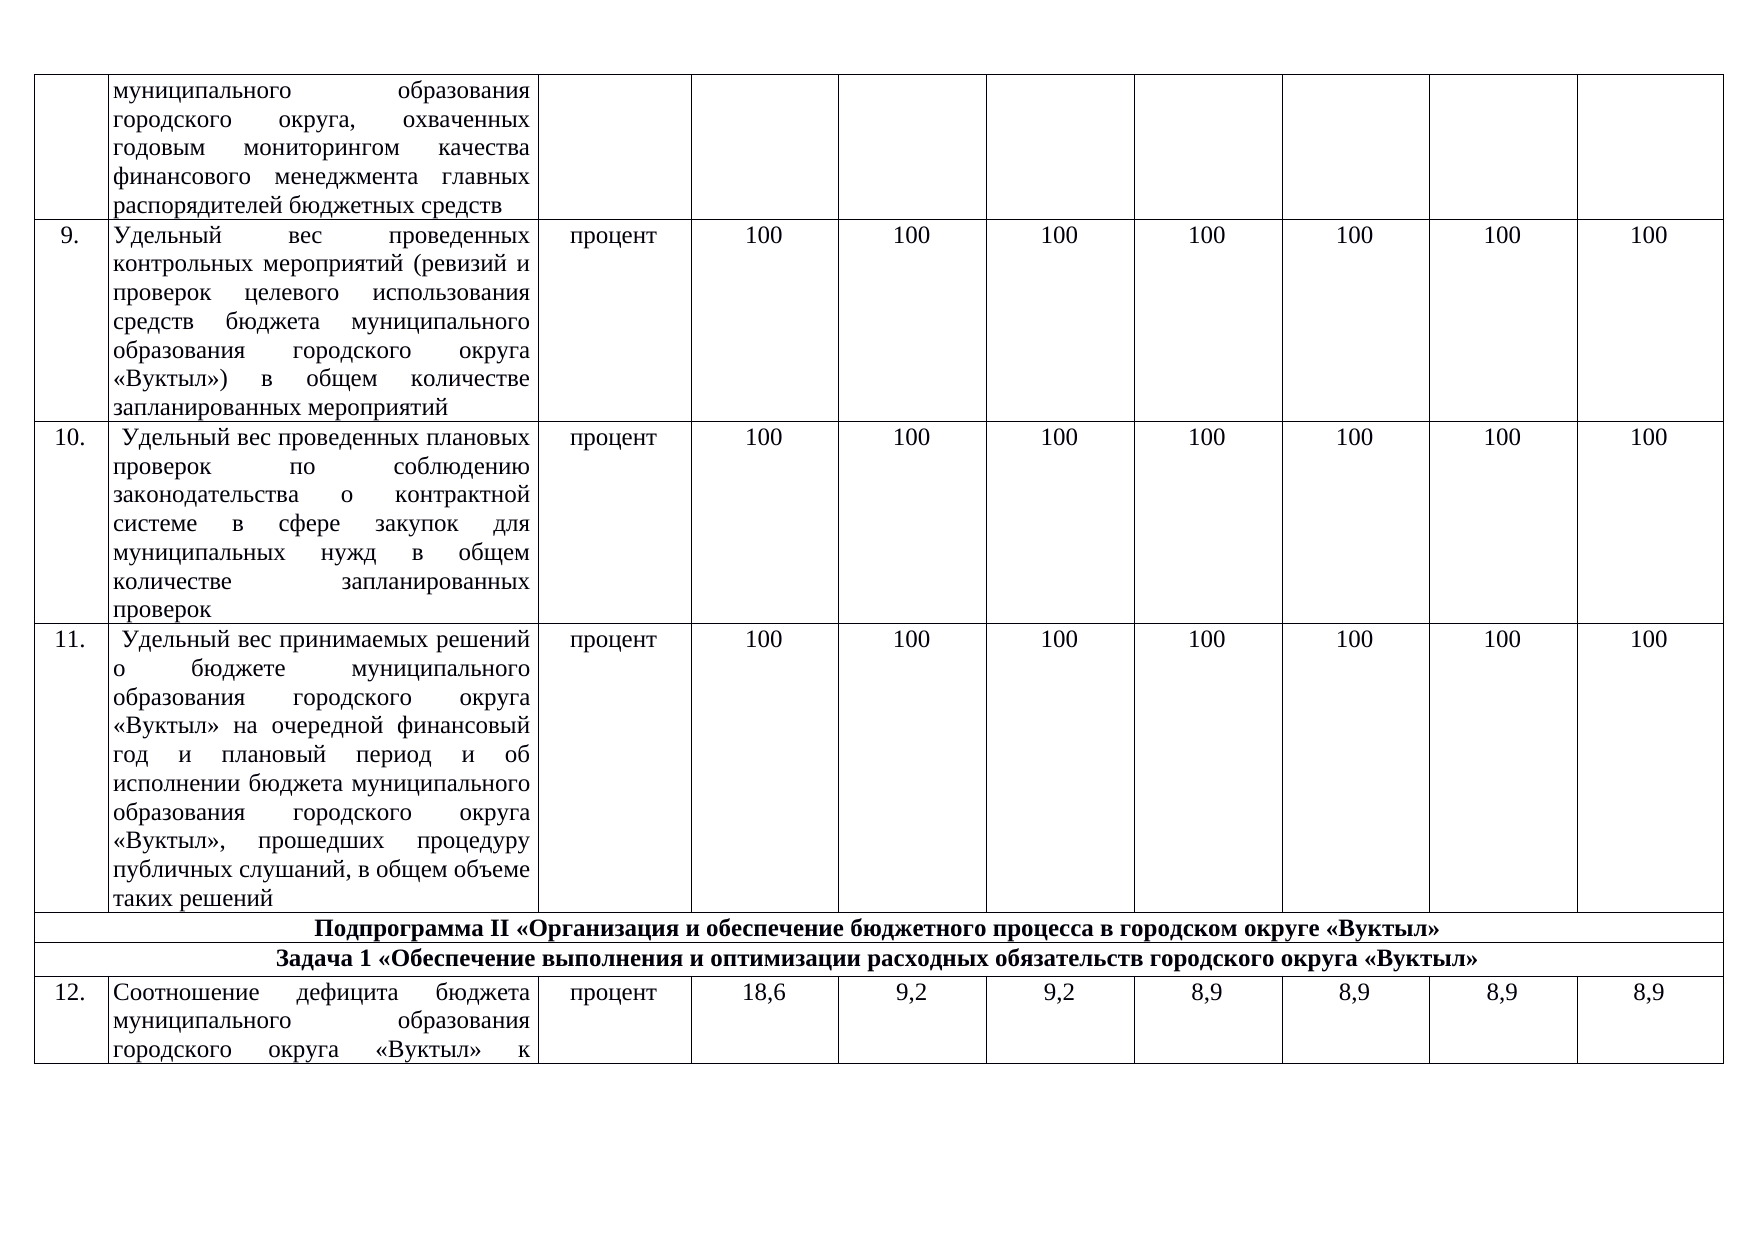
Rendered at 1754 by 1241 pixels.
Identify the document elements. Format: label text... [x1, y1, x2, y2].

table_cell 100 [692, 220, 838, 421]
table_cell Удельный вес принимаемых решений о бюджете муниципального образования городского округа «Вуктыл» на очередной финансовый год и плановый период и об исполнении бюджета муниципального образования городского округа «Вуктыл», прошедших процедуру публичных слушаний, в общем объеме таких решений [109, 624, 538, 912]
table_cell 11. [35, 624, 108, 912]
table_cell 100 [1578, 220, 1723, 421]
table_cell 12. [35, 977, 108, 1063]
table_cell 9,2 [839, 977, 986, 1063]
table_cell [1283, 75, 1429, 219]
table_cell 100 [987, 220, 1134, 421]
table_cell муниципального образования городского округа, охваченных годовым мониторингом качества финансового менеджмента главных распорядителей бюджетных средств [109, 75, 538, 219]
table_cell [1135, 75, 1282, 219]
table_cell [987, 75, 1134, 219]
table_cell 9,2 [987, 977, 1134, 1063]
table_cell 100 [1578, 624, 1723, 912]
table_cell процент [539, 220, 691, 421]
table_cell 100 [839, 220, 986, 421]
table_cell 9. [35, 220, 108, 421]
table_cell 8,9 [1135, 977, 1282, 1063]
table_cell [1578, 75, 1723, 219]
table_cell 18,6 [692, 977, 838, 1063]
table_cell Соотношение дефицита бюджета муниципального образования городского округа «Вуктыл» к [109, 977, 538, 1063]
table_cell 8,9 [1578, 977, 1723, 1063]
table_cell 8,9 [1430, 977, 1577, 1063]
table_cell процент [539, 977, 691, 1063]
table_cell процент [539, 624, 691, 912]
table_cell 100 [987, 422, 1134, 623]
table_cell [1430, 75, 1577, 219]
table_cell 8,9 [1283, 977, 1429, 1063]
table_cell 100 [1283, 624, 1429, 912]
table_cell [692, 75, 838, 219]
table_cell 100 [839, 624, 986, 912]
table_cell 100 [692, 624, 838, 912]
table_cell 100 [1135, 220, 1282, 421]
table_cell 100 [1430, 220, 1577, 421]
table_cell [839, 75, 986, 219]
table_cell 100 [1430, 624, 1577, 912]
table_cell 100 [692, 422, 838, 623]
table_cell 100 [1578, 422, 1723, 623]
table_cell 100 [839, 422, 986, 623]
table_cell 100 [987, 624, 1134, 912]
table_cell 100 [1283, 422, 1429, 623]
table_cell 100 [1430, 422, 1577, 623]
table_cell [539, 75, 691, 219]
table_cell Удельный вес проведенных контрольных мероприятий (ревизий и проверок целевого использования средств бюджета муниципального образования городского округа «Вуктыл») в общем количестве запланированных мероприятий [109, 220, 538, 421]
table_cell [35, 75, 108, 219]
table_cell процент [539, 422, 691, 623]
table_cell Подпрограмма II «Организация и обеспечение бюджетного процесса в городском округе «Вуктыл» [35, 913, 1723, 942]
table_cell 100 [1135, 422, 1282, 623]
table_cell Задача 1 «Обеспечение выполнения и оптимизации расходных обязательств городского округа «Вуктыл» [35, 943, 1723, 976]
table_cell 100 [1283, 220, 1429, 421]
table_cell 100 [1135, 624, 1282, 912]
table_cell Удельный вес проведенных плановых проверок по соблюдению законодательства о контрактной системе в сфере закупок для муниципальных нужд в общем количестве запланированных проверок [109, 422, 538, 623]
table_cell 10. [35, 422, 108, 623]
